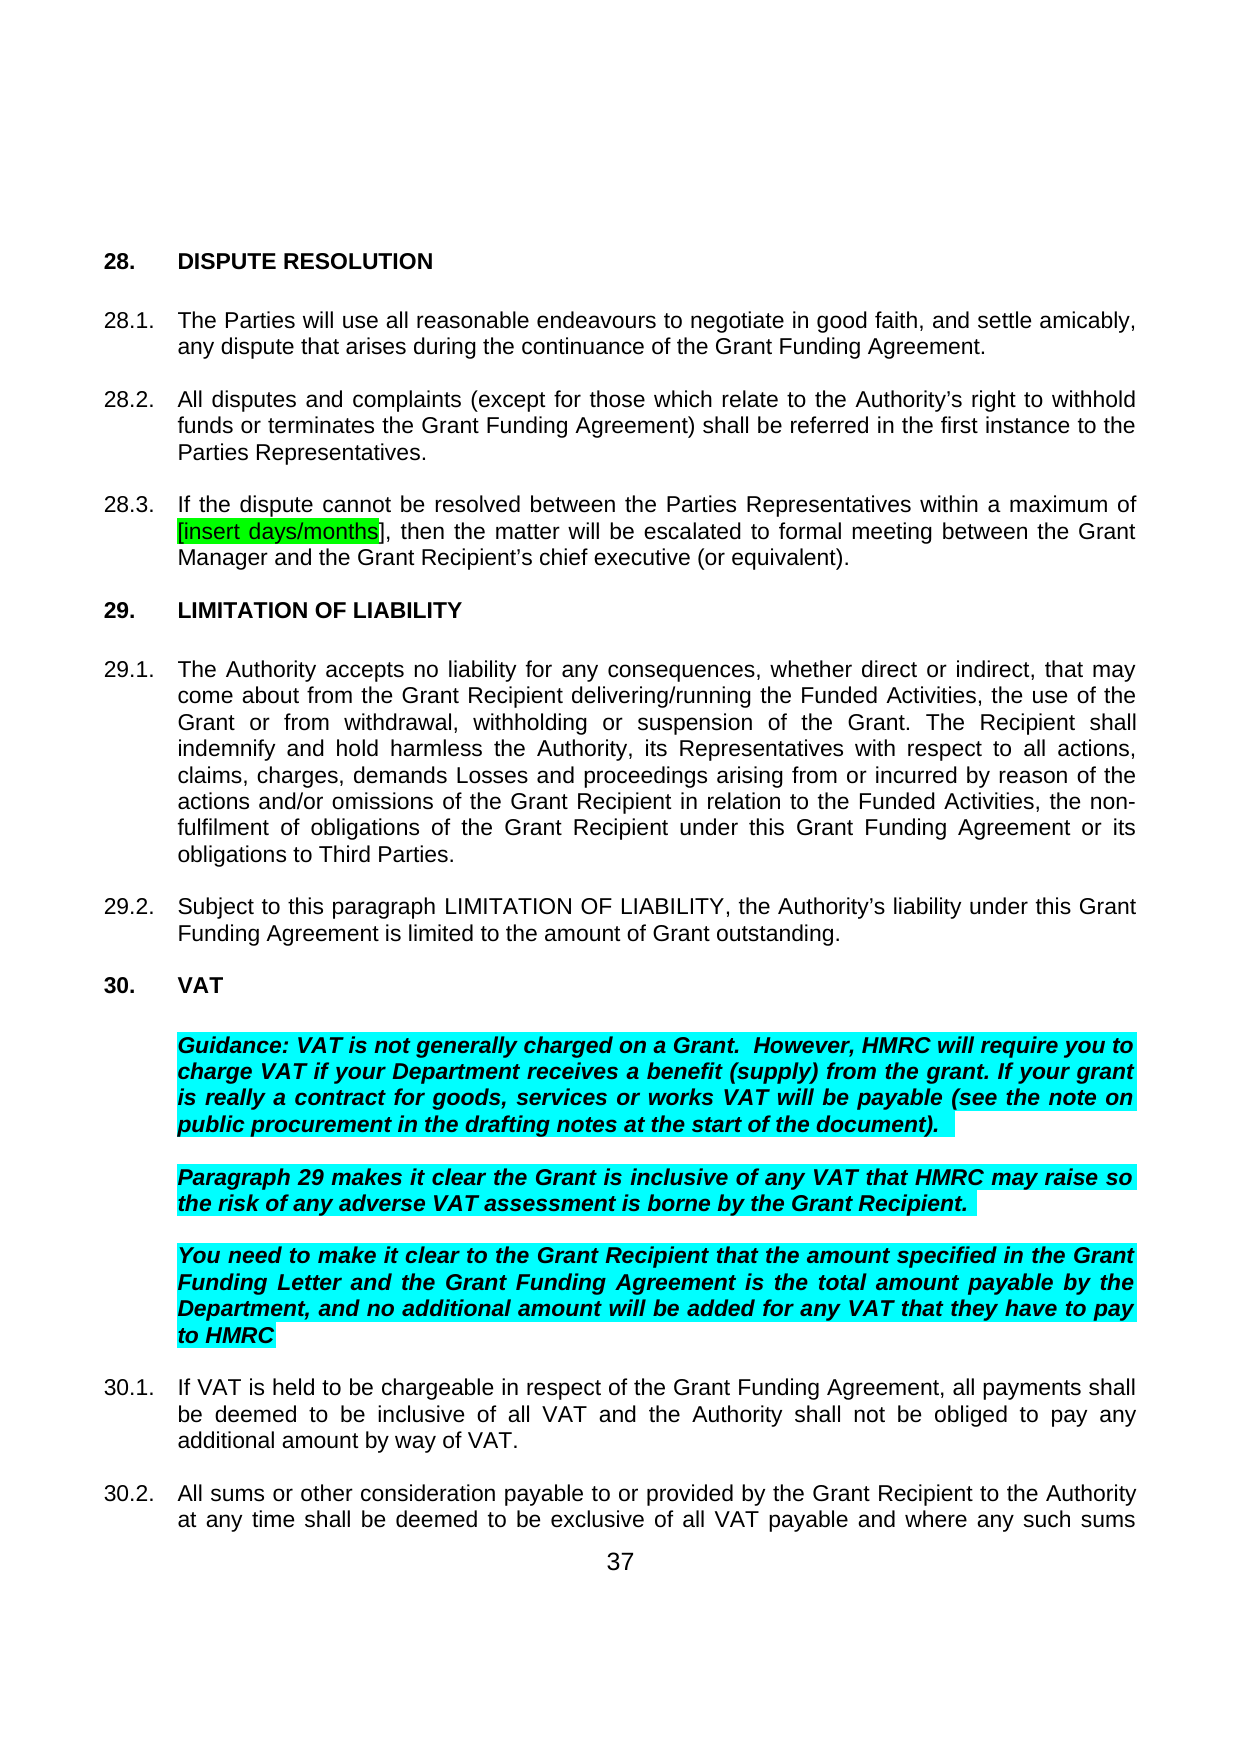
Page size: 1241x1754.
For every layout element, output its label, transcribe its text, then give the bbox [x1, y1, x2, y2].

subtitle VAT [103, 972, 1137, 999]
list Paragraph 29 makes it clear the Grant is inclusive of any VAT that HMRC may raise so the risk of any adverse VAT assessment is borne by the Grant Recipient. [177, 1163, 1137, 1216]
text You need to make it clear to the Grant Recipient that the amount specified in the Grant Funding Letter and the Grant Funding Agreement is the total amount payable by the Department, and no additional amount will be added for any VAT that they have to pay to HMRC [177, 1242, 1137, 1348]
subtitle LIMITATION OF LIABILITY [103, 597, 1137, 623]
list All sums or other consideration payable to or provided by the Grant Recipient to the Authority at any time shall be deemed to be exclusive of all VAT payable and where any such sums [103, 1480, 1137, 1532]
list If VAT is held to be chargeable in respect of the Grant Funding Agreement, all payments shall be deemed to be inclusive of all VAT and the Authority shall not be obliged to pay any additional amount by way of VAT. [103, 1374, 1137, 1453]
list Guidance: VAT is not generally charged on a Grant. However, HMRC will require you to charge VAT if your Department receives a benefit (supply) from the grant. If your grant is really a contract for goods, services or works VAT will be payable (see the note on public procurement in the drafting notes at the start of the document). [177, 1032, 1137, 1137]
list The Authority accepts no liability for any consequences, whether direct or indirect, that may come about from the Grant Recipient delivering/running the Funded Activities, the use of the Grant or from withdrawal, withholding or suspension of the Grant. The Recipient shall indemnify and hold harmless the Authority, its Representatives with respect to all actions, claims, charges, demands Losses and proceedings arising from or incurred by reason of the actions and/or omissions of the Grant Recipient in relation to the Funded Activities, the non-fulfilment of obligations of the Grant Recipient under this Grant Funding Agreement or its obligations to Third Parties. [103, 656, 1137, 867]
list The Parties will use all reasonable endeavours to negotiate in good faith, and settle amicably, any dispute that arises during the continuance of the Grant Funding Agreement. [103, 307, 1137, 360]
subtitle DISPUTE RESOLUTION [103, 248, 1137, 274]
list All disputes and complaints (except for those which relate to the Authority’s right to withhold funds or terminates the Grant Funding Agreement) shall be referred in the first instance to the Parties Representatives. [103, 386, 1137, 465]
list Subject to this paragraph 29, the Authority’s liability under this Grant Funding Agreement is limited to the amount of Grant outstanding. [103, 893, 1137, 946]
list If the dispute cannot be resolved between the Parties Representatives within a maximum of [insert days/months], then the matter will be escalated to formal meeting between the Grant Manager and the Grant Recipient’s chief executive (or equivalent). [103, 491, 1137, 571]
